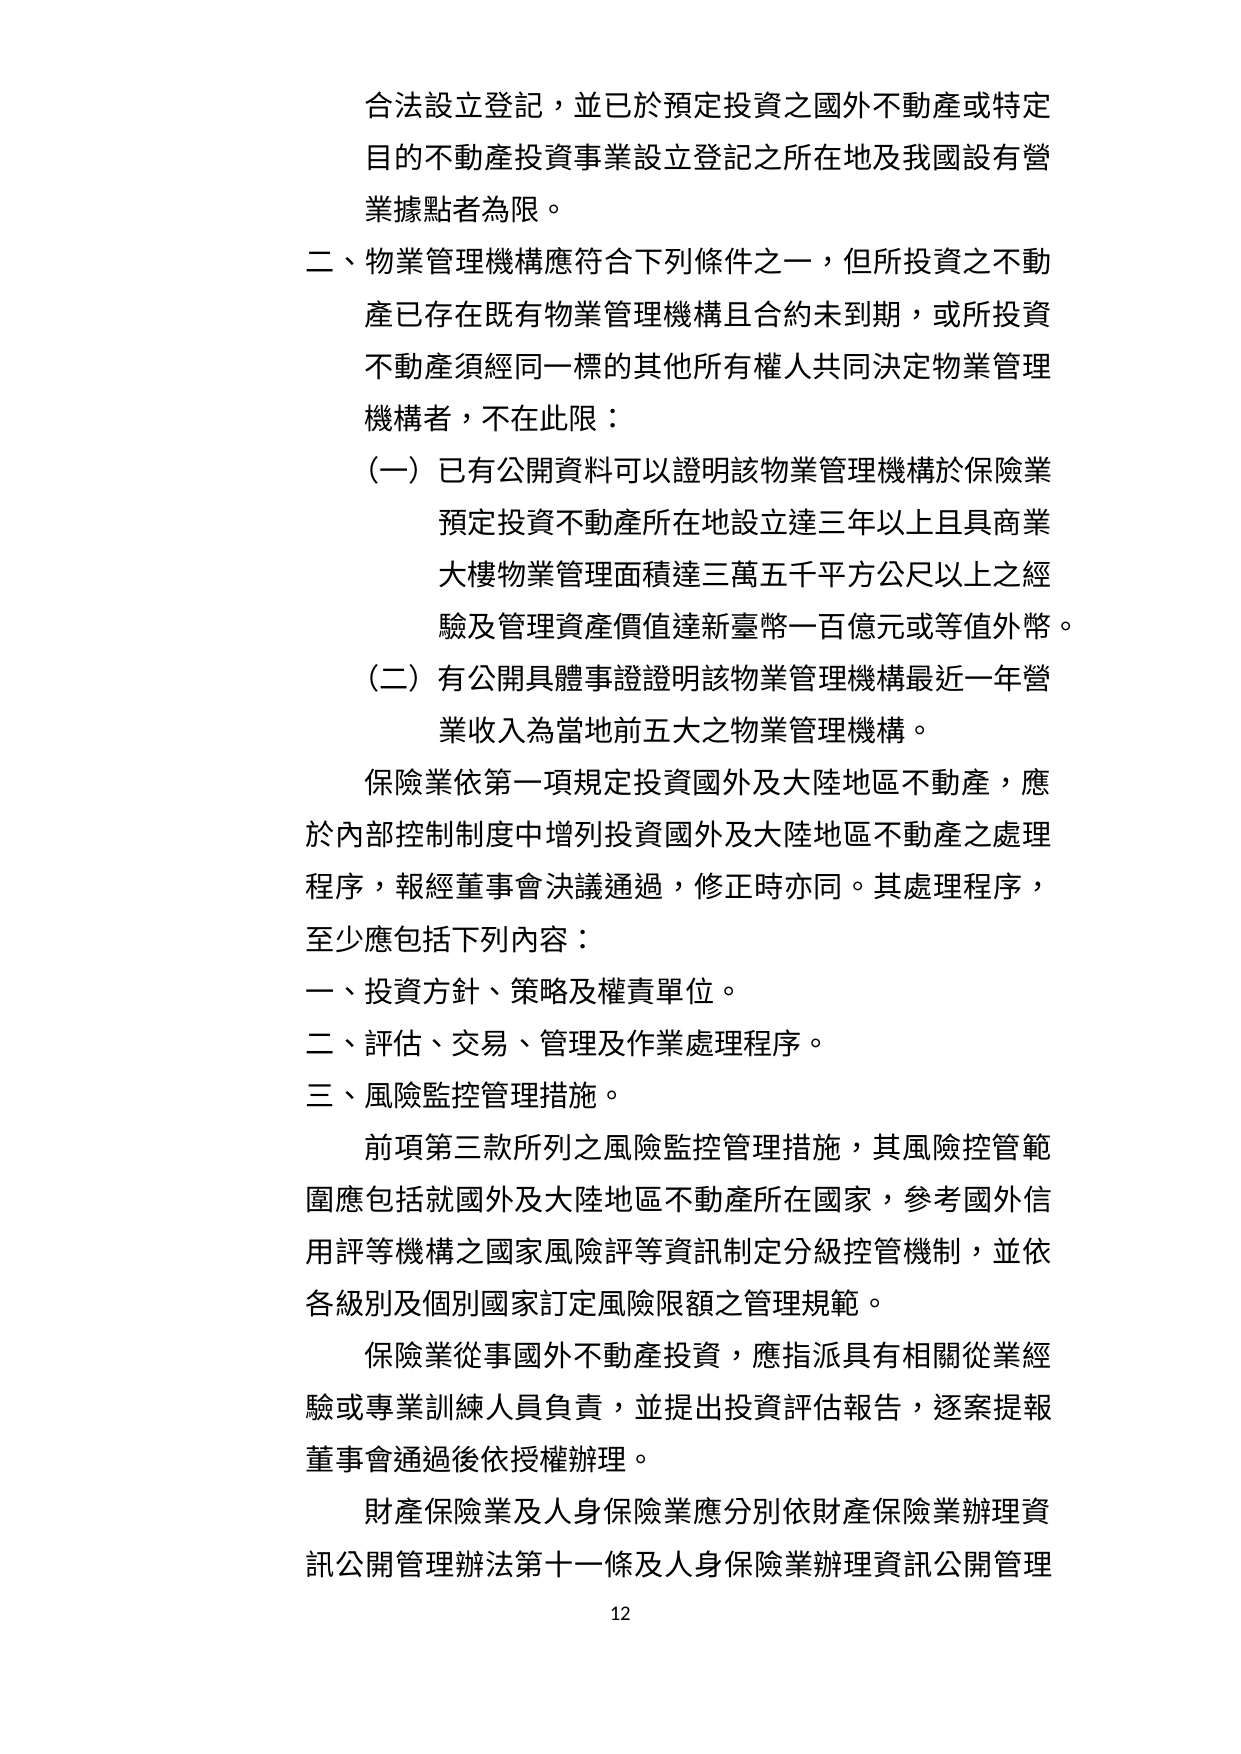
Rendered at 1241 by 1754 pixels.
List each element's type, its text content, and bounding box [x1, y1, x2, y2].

text 財產保險業及人身保險業應分別依財產保險業辦理資訊公開管理辦法第十一條及人身保險業辦理資訊公開管理 [306, 1481, 1053, 1585]
text 合法設立登記，並已於預定投資之國外不動產或特定目的不動產投資事業設立登記之所在地及我國設有營業據點者為限。 [306, 75, 1053, 231]
text 一、投資方針、策略及權責單位。 [306, 960, 1053, 1012]
text 二、評估、交易、管理及作業處理程序。 [306, 1012, 1053, 1064]
text 三、風險監控管理措施。 [306, 1064, 1053, 1117]
text 二、物業管理機構應符合下列條件之一，但所投資之不動產已存在既有物業管理機構且合約未到期，或所投資不動產須經同一標的其他所有權人共同決定物業管理機構者，不在此限： [306, 231, 1053, 439]
text （一）已有公開資料可以證明該物業管理機構於保險業預定投資不動產所在地設立達三年以上且具商業大樓物業管理面積達三萬五千平方公尺以上之經驗及管理資產價值達新臺幣一百億元或等值外幣。 [350, 439, 1053, 648]
text 保險業從事國外不動產投資，應指派具有相關從業經驗或專業訓練人員負責，並提出投資評估報告，逐案提報董事會通過後依授權辦理。 [306, 1325, 1053, 1481]
text 保險業依第一項規定投資國外及大陸地區不動產，應於內部控制制度中增列投資國外及大陸地區不動產之處理程序，報經董事會決議通過，修正時亦同。其處理程序，至少應包括下列內容： [306, 752, 1053, 960]
text （二）有公開具體事證證明該物業管理機構最近一年營業收入為當地前五大之物業管理機構。 [350, 648, 1053, 752]
text 前項第三款所列之風險監控管理措施，其風險控管範圍應包括就國外及大陸地區不動產所在國家，參考國外信用評等機構之國家風險評等資訊制定分級控管機制，並依各級別及個別國家訂定風險限額之管理規範。 [306, 1117, 1053, 1325]
